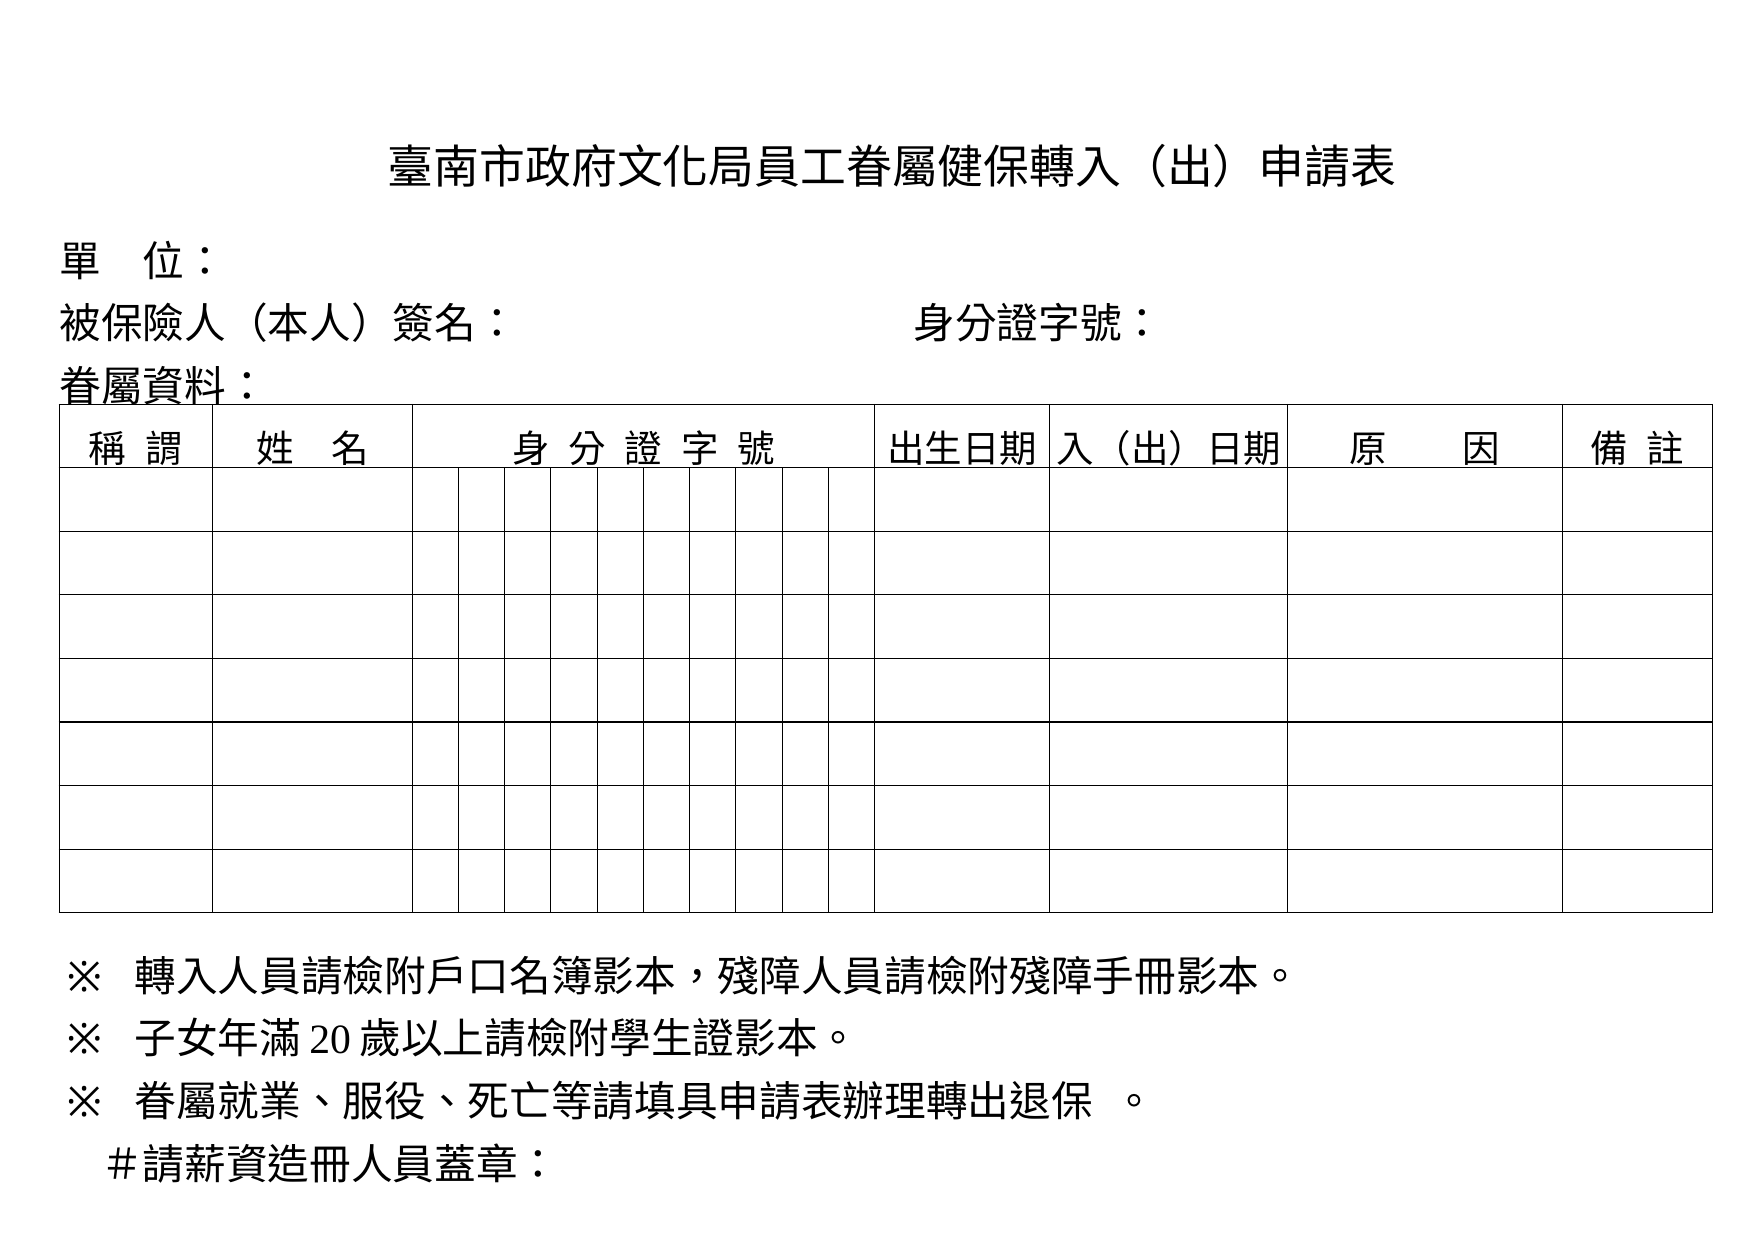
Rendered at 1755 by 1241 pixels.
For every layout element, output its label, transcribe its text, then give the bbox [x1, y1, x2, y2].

table_cell [505, 468, 550, 531]
table_cell [1563, 723, 1712, 785]
table_header 身 分 證 字 號 [413, 405, 874, 467]
table_cell [413, 595, 458, 658]
table_cell [598, 723, 643, 785]
table_cell [875, 468, 1049, 531]
table_cell [690, 532, 735, 594]
table_cell [413, 532, 458, 594]
list 眷屬就業、服役、死亡等請填具申請表辦理轉出退保 。 [59, 1057, 1724, 1119]
table_cell [60, 595, 212, 658]
table_cell [736, 532, 782, 594]
table_cell [783, 659, 828, 721]
table_cell [413, 850, 458, 912]
text 被保險人（本人）簽名： 身分證字號： [59, 279, 1724, 341]
table_cell [644, 595, 689, 658]
table_cell [690, 468, 735, 531]
table_cell [213, 850, 412, 912]
table_cell [875, 659, 1049, 721]
table_cell [1288, 850, 1562, 912]
table_cell [875, 532, 1049, 594]
table_cell [505, 723, 550, 785]
text 臺南市政府文化局員工眷屬健保轉入（出）申請表 [59, 91, 1724, 216]
table_cell [736, 595, 782, 658]
table_cell [829, 659, 874, 721]
table_cell [598, 468, 643, 531]
table_cell [413, 659, 458, 721]
table_cell [1288, 532, 1562, 594]
table_cell [1050, 723, 1287, 785]
table_cell [505, 850, 550, 912]
table_cell [644, 723, 689, 785]
table_cell [505, 786, 550, 848]
table_header 姓 名 [213, 405, 412, 467]
table_cell [551, 532, 597, 594]
table_cell [1050, 850, 1287, 912]
table_cell [644, 786, 689, 848]
table_cell [690, 786, 735, 848]
table_cell [60, 786, 212, 848]
list 子女年滿20歲以上請檢附學生證影本。 [59, 994, 1724, 1057]
table_cell [1050, 786, 1287, 848]
table_cell [213, 532, 412, 594]
table_cell [551, 850, 597, 912]
table_header 出生日期 [875, 405, 1049, 467]
table_cell [1288, 595, 1562, 658]
table_cell [829, 786, 874, 848]
table_cell [60, 723, 212, 785]
table_cell [875, 723, 1049, 785]
table_cell [1288, 659, 1562, 721]
table_cell [598, 532, 643, 594]
table_cell [644, 659, 689, 721]
table_cell [60, 532, 212, 594]
table_cell [1050, 532, 1287, 594]
table_cell [783, 468, 828, 531]
table_cell [459, 850, 504, 912]
table_cell [1563, 659, 1712, 721]
table_cell [690, 723, 735, 785]
table_cell [459, 595, 504, 658]
table_cell [598, 850, 643, 912]
table_cell [213, 786, 412, 848]
table_cell [459, 723, 504, 785]
table_cell [551, 723, 597, 785]
table_cell [1563, 532, 1712, 594]
table_cell [598, 659, 643, 721]
table_cell [551, 595, 597, 658]
table_cell [829, 595, 874, 658]
table_cell [1050, 659, 1287, 721]
table_cell [736, 468, 782, 531]
table_cell [1563, 786, 1712, 848]
table_cell [644, 850, 689, 912]
table_cell [690, 850, 735, 912]
table_cell [1050, 595, 1287, 658]
table_cell [213, 659, 412, 721]
table_cell [551, 468, 597, 531]
table_cell [551, 786, 597, 848]
table_cell [690, 595, 735, 658]
table_cell [1563, 850, 1712, 912]
text ＃請薪資造冊人員蓋章： [59, 1119, 1724, 1182]
table_cell [783, 595, 828, 658]
table_cell [1288, 723, 1562, 785]
table_cell [1288, 468, 1562, 531]
table_cell [505, 532, 550, 594]
table_cell [1050, 468, 1287, 531]
table_cell [413, 468, 458, 531]
table_cell [505, 595, 550, 658]
table_cell [829, 723, 874, 785]
table_cell [829, 532, 874, 594]
table_cell [736, 786, 782, 848]
table_cell [505, 659, 550, 721]
table_cell [783, 723, 828, 785]
table_cell [213, 595, 412, 658]
table_cell [459, 532, 504, 594]
table_cell [413, 786, 458, 848]
table_cell [1288, 786, 1562, 848]
table_cell [690, 659, 735, 721]
table_cell [459, 659, 504, 721]
table_cell [783, 786, 828, 848]
table_cell [783, 532, 828, 594]
table_cell [829, 850, 874, 912]
table_cell [1563, 468, 1712, 531]
table_cell [459, 468, 504, 531]
table_cell [413, 723, 458, 785]
table_cell [644, 532, 689, 594]
table_cell [598, 595, 643, 658]
table_cell [783, 850, 828, 912]
table_cell [598, 786, 643, 848]
table_cell [644, 468, 689, 531]
table_cell [875, 595, 1049, 658]
table_header 入（出）日期 [1050, 405, 1287, 467]
table_cell [829, 468, 874, 531]
table_cell [459, 786, 504, 848]
table_cell [736, 659, 782, 721]
table_cell [60, 850, 212, 912]
table_cell [736, 850, 782, 912]
text 眷屬資料： [59, 341, 1724, 404]
list 轉入人員請檢附戶口名簿影本，殘障人員請檢附殘障手冊影本。 [59, 932, 1724, 994]
table_header 備 註 [1563, 405, 1712, 467]
table_cell [875, 850, 1049, 912]
table_header 原 因 [1288, 405, 1562, 467]
table_cell [875, 786, 1049, 848]
table_cell [551, 659, 597, 721]
table_header 稱 謂 [60, 405, 212, 467]
text 單 位： [59, 216, 1724, 279]
table_cell [213, 468, 412, 531]
table_cell [60, 468, 212, 531]
table_cell [213, 723, 412, 785]
table_cell [1563, 595, 1712, 658]
table_cell [736, 723, 782, 785]
table_cell [60, 659, 212, 721]
